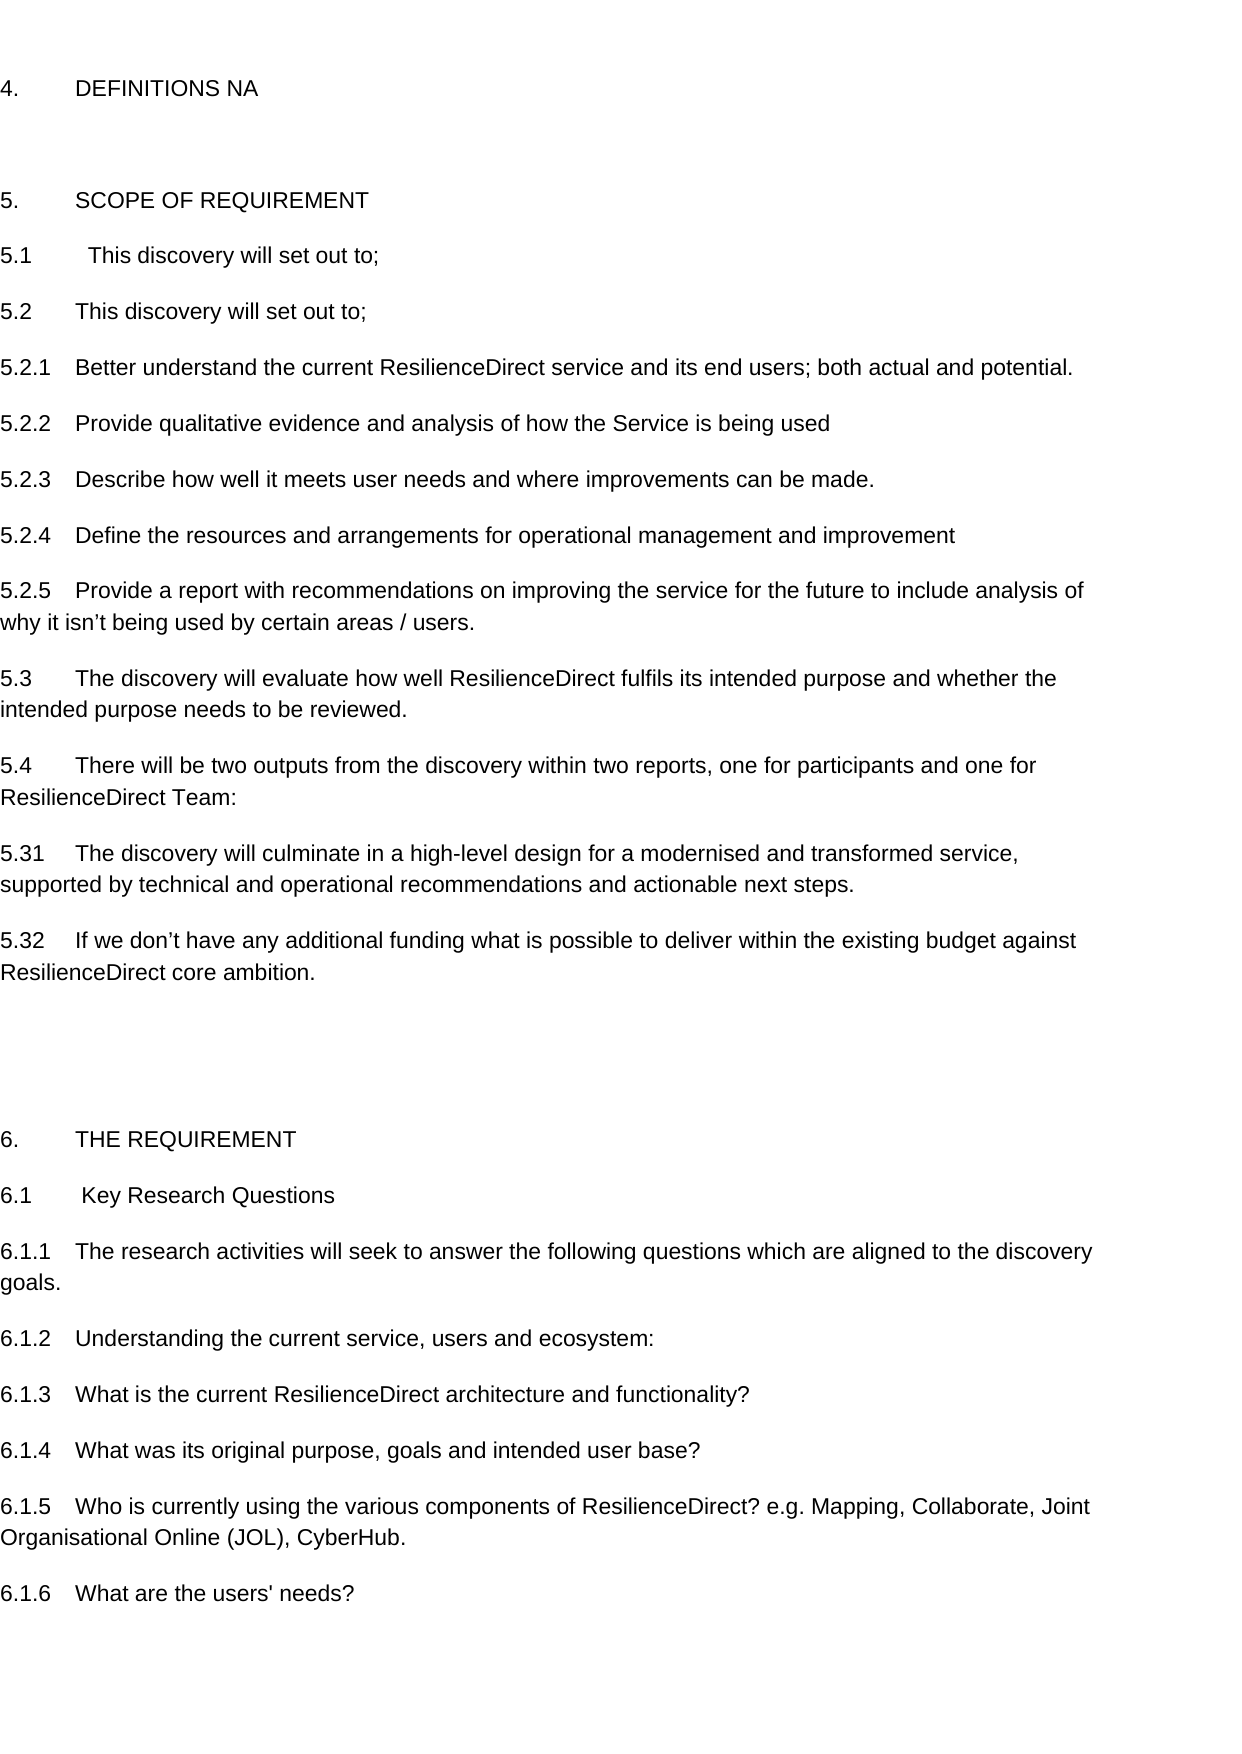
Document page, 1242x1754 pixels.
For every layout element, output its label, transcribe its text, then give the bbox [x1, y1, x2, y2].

text 5.2.2 Provide qualitative evidence and analysis of how the Service is being used [0, 410, 1121, 436]
text 5.4 There will be two outputs from the discovery within two reports, one for participants and one for ResilienceDirect Team: [0, 752, 1121, 810]
text 5.2.1 Better understand the current ResilienceDirect service and its end users; both actual and potential. [0, 354, 1121, 381]
text 5.1 This discovery will set out to; [0, 242, 1121, 269]
text 6.1.5 Who is currently using the various components of ResilienceDirect? e.g. Mapping, Collaborate, Joint Organisational Online (JOL), CyberHub. [0, 1493, 1121, 1551]
text 5.3 The discovery will evaluate how well ResilienceDirect fulfils its intended purpose and whether the intended purpose needs to be reviewed. [0, 665, 1121, 723]
text 6.1.2 Understanding the current service, users and ecosystem: [0, 1325, 1121, 1352]
text 5.32 If we don’t have any additional funding what is possible to deliver within the existing budget against ResilienceDirect core ambition. [0, 927, 1121, 985]
text 6.1.4 What was its original purpose, goals and intended user base? [0, 1437, 1121, 1463]
text 5.2 This discovery will set out to; [0, 298, 1121, 325]
text 6.1.6 What are the users' needs? [0, 1580, 1121, 1606]
text 5.2.4 Define the resources and arrangements for operational management and improvement [0, 522, 1121, 548]
text 5.31 The discovery will culminate in a high-level design for a modernised and transformed service, supported by technical and operational recommendations and actionable next steps. [0, 840, 1121, 898]
text 6.1 Key Research Questions [0, 1182, 1121, 1208]
text 6. THE REQUIREMENT [0, 1126, 1121, 1152]
text 6.1.3 What is the current ResilienceDirect architecture and functionality? [0, 1381, 1121, 1407]
text 6.1.1 The research activities will seek to answer the following questions which are aligned to the discovery goals. [0, 1238, 1121, 1296]
text 4. DEFINITIONS NA [0, 75, 1121, 101]
text 5.2.5 Provide a report with recommendations on improving the service for the future to include analysis of why it isn’t being used by certain areas / users. [0, 577, 1121, 635]
text 5. SCOPE OF REQUIREMENT [0, 187, 1121, 213]
text 5.2.3 Describe how well it meets user needs and where improvements can be made. [0, 466, 1121, 492]
